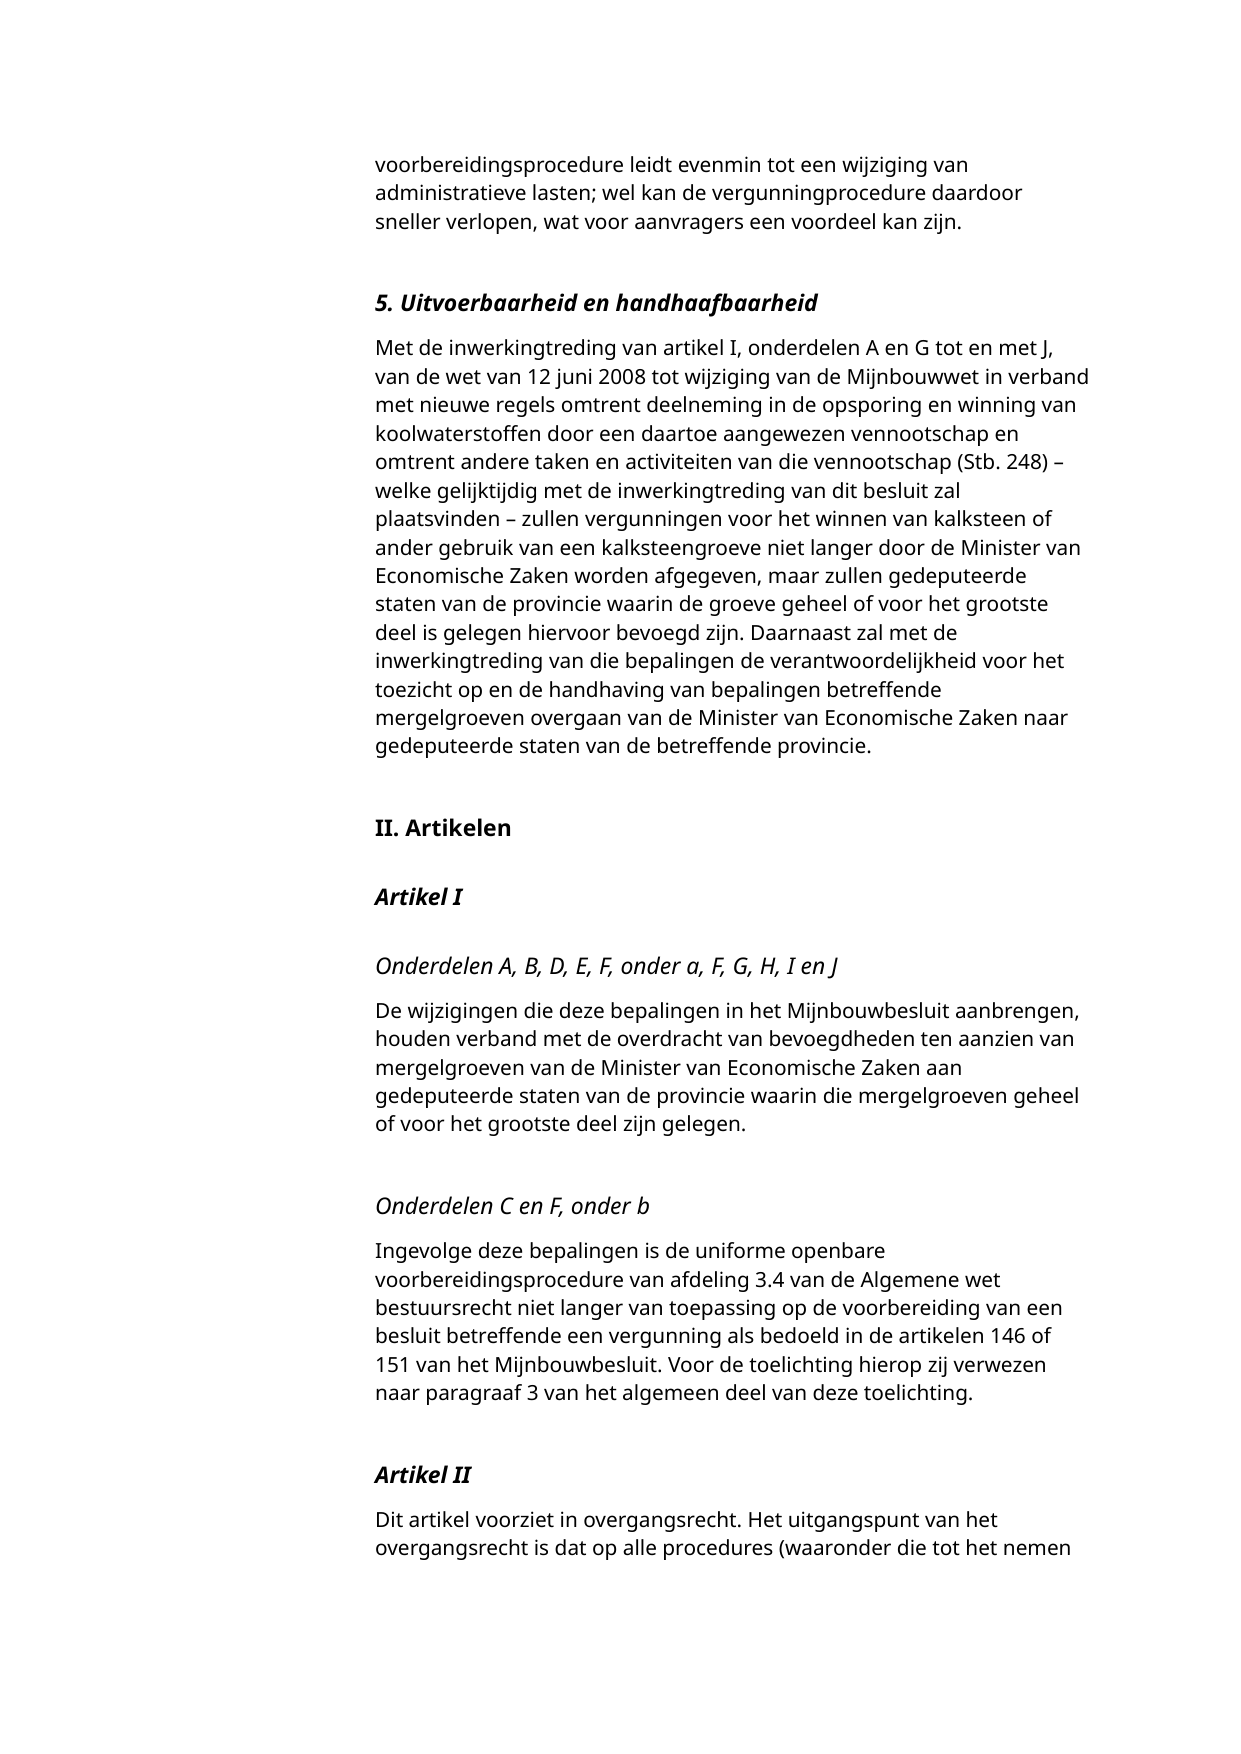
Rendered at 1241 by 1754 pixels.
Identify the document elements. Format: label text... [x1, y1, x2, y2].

subtitle 5. Uitvoerbaarheid en handhaafbaarheid [375, 287, 1090, 318]
subtitle Onderdelen A, B, D, E, F, onder a, F, G, H, I en J [375, 949, 1090, 981]
text De wijzigingen die deze bepalingen in het Mijnbouwbesluit aanbrengen, houden verband met de overdracht van bevoegdheden ten aanzien van mergelgroeven van de Minister van Economische Zaken aan gedeputeerde staten van de provincie waarin die mergelgroeven geheel of voor het grootste deel zijn gelegen. [375, 996, 1090, 1138]
subtitle Artikel II [375, 1459, 1090, 1490]
text Ingevolge deze bepalingen is de uniforme openbare voorbereidingsprocedure van afdeling 3.4 van de Algemene wet bestuursrecht niet langer van toepassing op de voorbereiding van een besluit betreffende een vergunning als bedoeld in de artikelen 146 of 151 van het Mijnbouwbesluit. Voor de toelichting hierop zij verwezen naar paragraaf 3 van het algemeen deel van deze toelichting. [375, 1236, 1090, 1407]
subtitle Onderdelen C en F, onder b [375, 1190, 1090, 1221]
text Met de inwerkingtreding van artikel I, onderdelen A en G tot en met J, van de wet van 12 juni 2008 tot wijziging van de Mijnbouwwet in verband met nieuwe regels omtrent deelneming in de opsporing en winning van koolwaterstoffen door een daartoe aangewezen vennootschap en omtrent andere taken en activiteiten van die vennootschap (Stb. 248) – welke gelijktijdig met de inwerkingtreding van dit besluit zal plaatsvinden – zullen vergunningen voor het winnen van kalksteen of ander gebruik van een kalksteengroeve niet langer door de Minister van Economische Zaken worden afgegeven, maar zullen gedeputeerde staten van de provincie waarin de groeve geheel of voor het grootste deel is gelegen hiervoor bevoegd zijn. Daarnaast zal met de inwerkingtreding van die bepalingen de verantwoordelijkheid voor het toezicht op en de handhaving van bepalingen betreffende mergelgroeven overgaan van de Minister van Economische Zaken naar gedeputeerde staten van de betreffende provincie. [375, 333, 1090, 760]
text voorbereidingsprocedure leidt evenmin tot een wijziging van administratieve lasten; wel kan de vergunningprocedure daardoor sneller verlopen, wat voor aanvragers een voordeel kan zijn. [375, 150, 1090, 235]
subtitle II. Artikelen [375, 812, 1090, 843]
subtitle Artikel I [375, 881, 1090, 912]
text Dit artikel voorziet in overgangsrecht. Het uitgangspunt van het overgangsrecht is dat op alle procedures (waaronder die tot het nemen [375, 1505, 1090, 1562]
